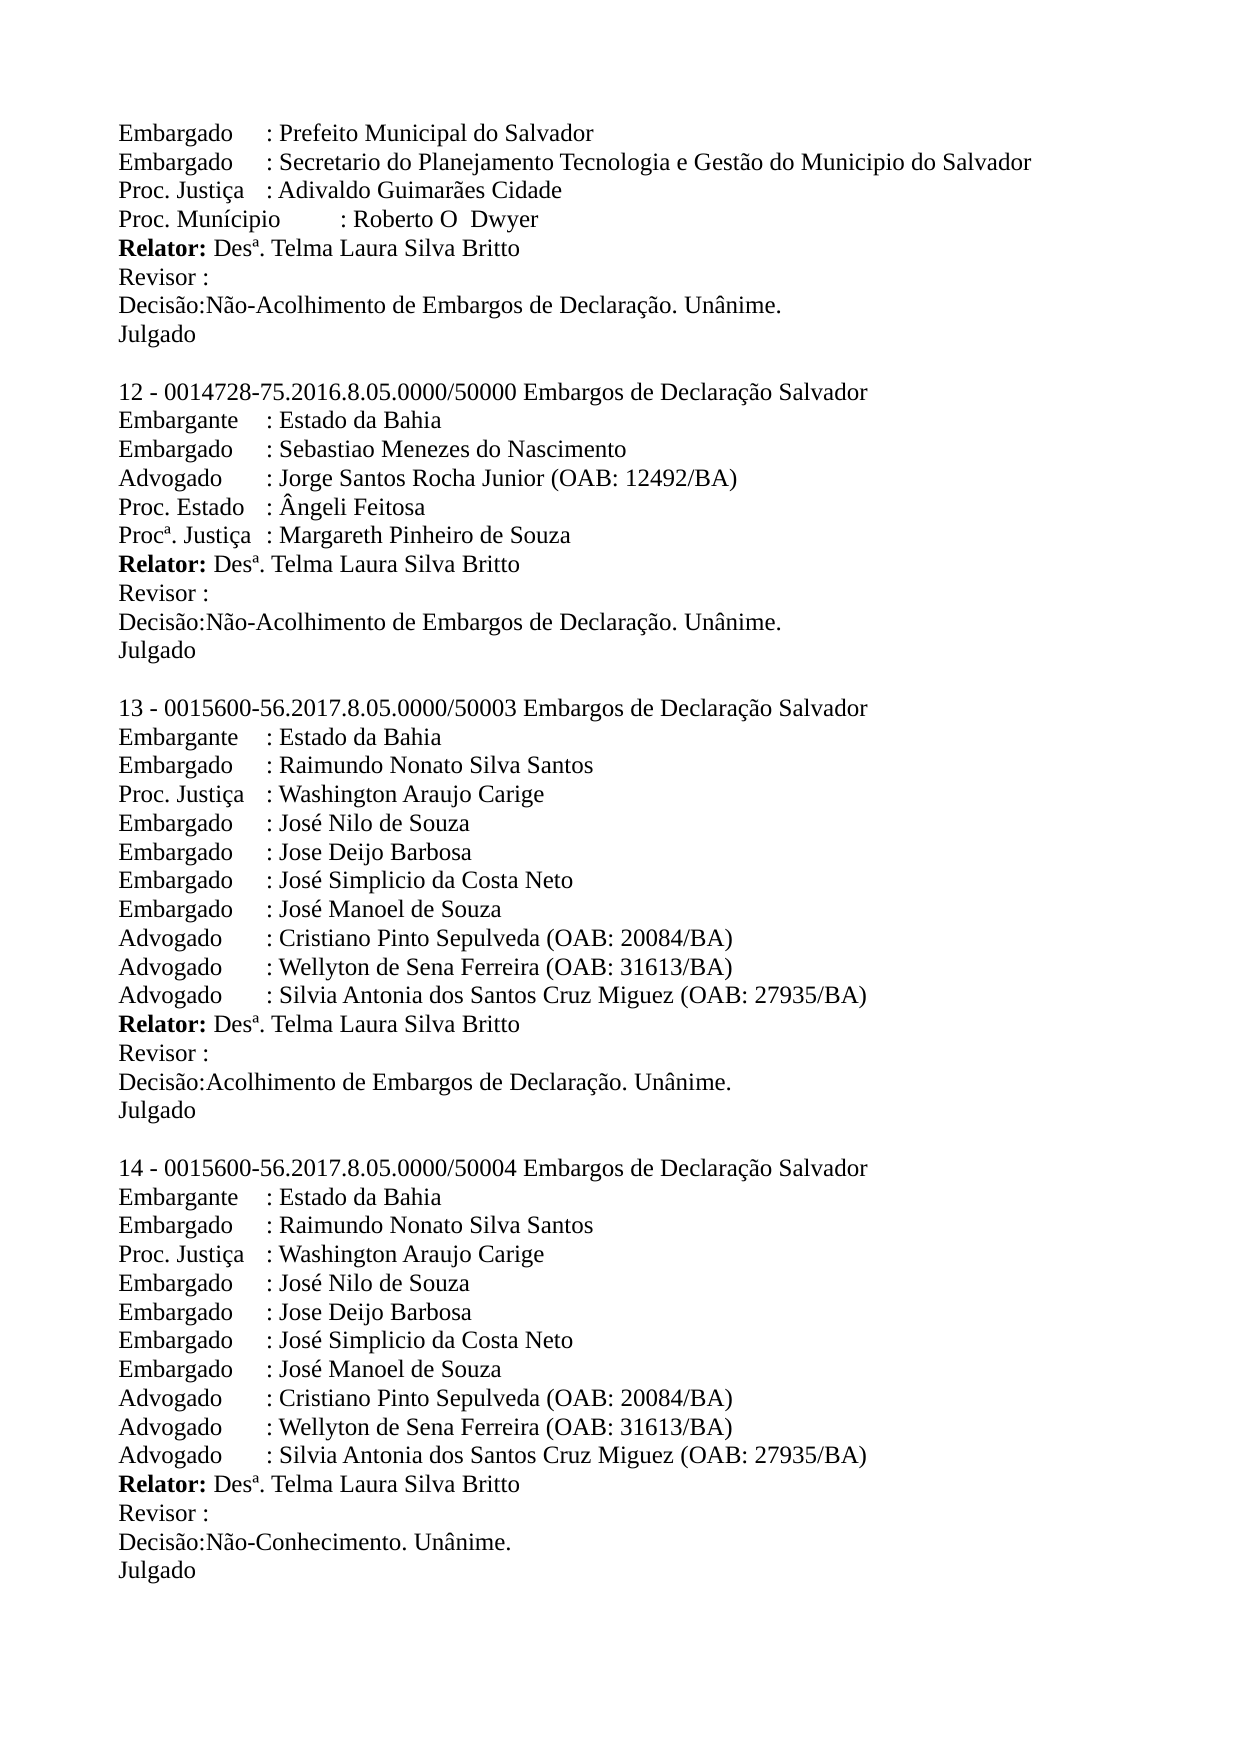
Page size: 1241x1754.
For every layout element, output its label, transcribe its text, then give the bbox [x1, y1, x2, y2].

text Decisão:Não-Acolhimento de Embargos de Declaração. Unânime. [118, 607, 1122, 636]
text 14 - 0015600-56.2017.8.05.0000/50004 Embargos de Declaração Salvador [118, 1153, 1122, 1182]
text Revisor : [118, 1498, 1122, 1527]
text Julgado [118, 1096, 1122, 1124]
text 13 - 0015600-56.2017.8.05.0000/50003 Embargos de Declaração Salvador [118, 693, 1122, 722]
text Embargante : Estado da Bahia Embargado : Sebastiao Menezes do Nascimento Advogado : Jorge Santos Rocha Junior (OAB: 12492/BA) Proc. Estado : Ângeli Feitosa Procª. Justiça : Margareth Pinheiro de Souza Relator: Desª. Telma Laura Silva Britto [118, 406, 1122, 578]
text Revisor : [118, 262, 1122, 291]
text Decisão:Não-Acolhimento de Embargos de Declaração. Unânime. [118, 291, 1122, 319]
text Decisão:Acolhimento de Embargos de Declaração. Unânime. [118, 1067, 1122, 1096]
text Julgado [118, 636, 1122, 664]
text Embargante : Estado da Bahia Embargado : Raimundo Nonato Silva Santos Proc. Justiça : Washington Araujo Carige Embargado : José Nilo de Souza Embargado : Jose Deijo Barbosa Embargado : José Simplicio da Costa Neto Embargado : José Manoel de Souza Advogado : Cristiano Pinto Sepulveda (OAB: 20084/BA) Advogado : Wellyton de Sena Ferreira (OAB: 31613/BA) Advogado : Silvia Antonia dos Santos Cruz Miguez (OAB: 27935/BA) Relator: Desª. Telma Laura Silva Britto [118, 722, 1122, 1038]
text Decisão:Não-Conhecimento. Unânime. [118, 1527, 1122, 1556]
text 12 - 0014728-75.2016.8.05.0000/50000 Embargos de Declaração Salvador [118, 377, 1122, 406]
text Revisor : [118, 1038, 1122, 1067]
text Revisor : [118, 578, 1122, 607]
text Embargante : Estado da Bahia Embargado : Raimundo Nonato Silva Santos Proc. Justiça : Washington Araujo Carige Embargado : José Nilo de Souza Embargado : Jose Deijo Barbosa Embargado : José Simplicio da Costa Neto Embargado : José Manoel de Souza Advogado : Cristiano Pinto Sepulveda (OAB: 20084/BA) Advogado : Wellyton de Sena Ferreira (OAB: 31613/BA) Advogado : Silvia Antonia dos Santos Cruz Miguez (OAB: 27935/BA) Relator: Desª. Telma Laura Silva Britto [118, 1182, 1122, 1498]
text Julgado [118, 1556, 1122, 1584]
text Embargado : Prefeito Municipal do Salvador Embargado : Secretario do Planejamento Tecnologia e Gestão do Municipio do Salvador Proc. Justiça : Adivaldo Guimarães Cidade Proc. Munícipio : Roberto O Dwyer Relator: Desª. Telma Laura Silva Britto [118, 118, 1122, 262]
text Julgado [118, 319, 1122, 348]
